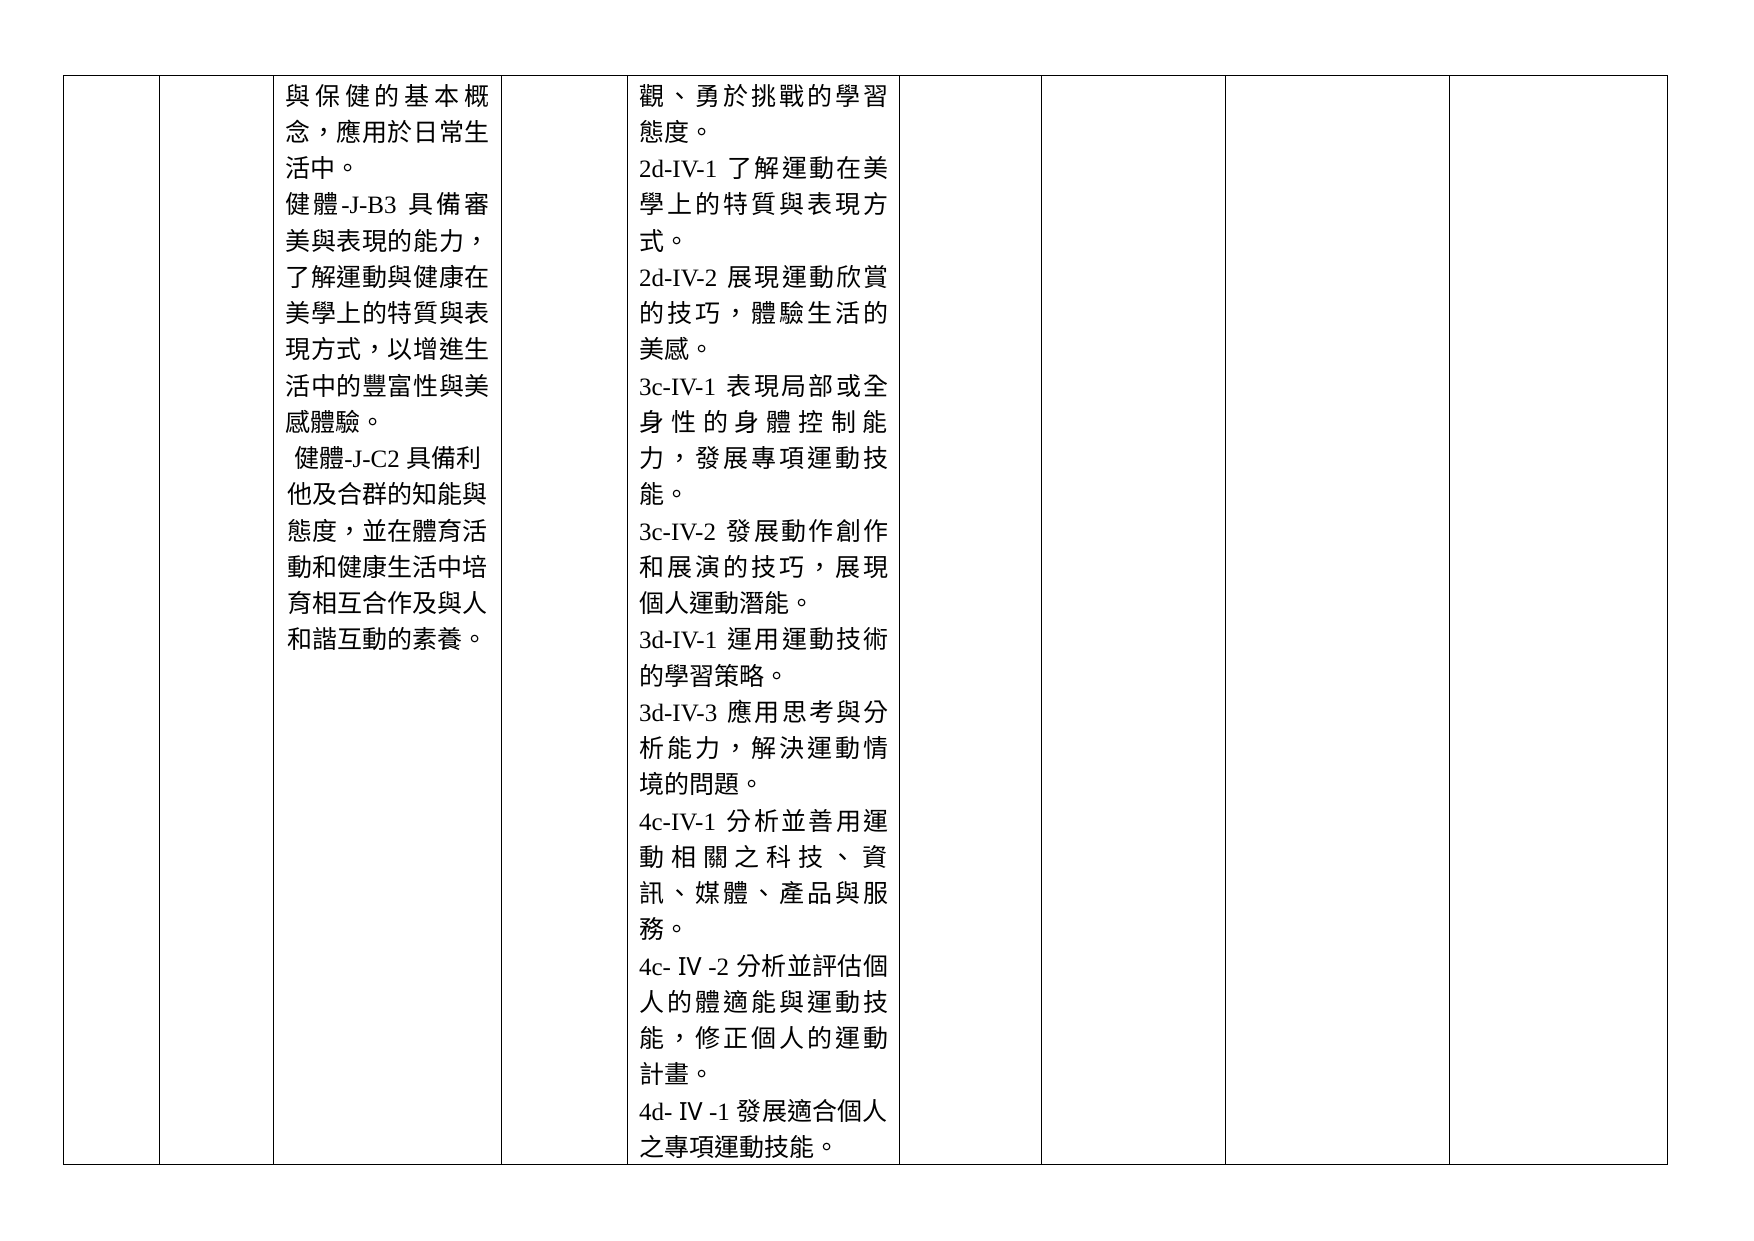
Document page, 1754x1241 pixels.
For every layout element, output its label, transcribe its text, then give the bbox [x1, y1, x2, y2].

table_cell [1450, 76, 1667, 1163]
table_cell [900, 76, 1041, 1163]
table_cell [64, 76, 159, 1163]
table_cell 與保健的基本概念，應用於日常生活中。 健體-J-B3 具備審美與表現的能力，了解運動與健康在美學上的特質與表現方式，以增進生活中的豐富性與美感體驗。 健體-J-C2 具備利他及合群的知能與態度，並在體育活動和健康生活中培育相互合作及與人和諧互動的素養。 [274, 76, 501, 1163]
table_cell [1226, 76, 1449, 1163]
table_cell [1042, 76, 1225, 1163]
table_cell 觀、勇於挑戰的學習態度。 2d-IV-1 了解運動在美學上的特質與表現方式。 2d-IV-2 展現運動欣賞的技巧，體驗生活的美感。 3c-IV-1 表現局部或全身性的身體控制能力，發展專項運動技能。 3c-IV-2 發展動作創作和展演的技巧，展現個人運動潛能。 3d-IV-1 運用運動技術的學習策略。 3d-IV-3 應用思考與分析能力，解決運動情境的問題。 4c-IV-1 分析並善用運動相關之科技、資訊、媒體、產品與服務。 4c- IV -2 分析並評估個人的體適能與運動技能，修正個人的運動計畫。 4d- IV -1 發展適合個人之專項運動技能。 [628, 76, 899, 1163]
table_cell [502, 76, 627, 1163]
table_cell [160, 76, 273, 1163]
